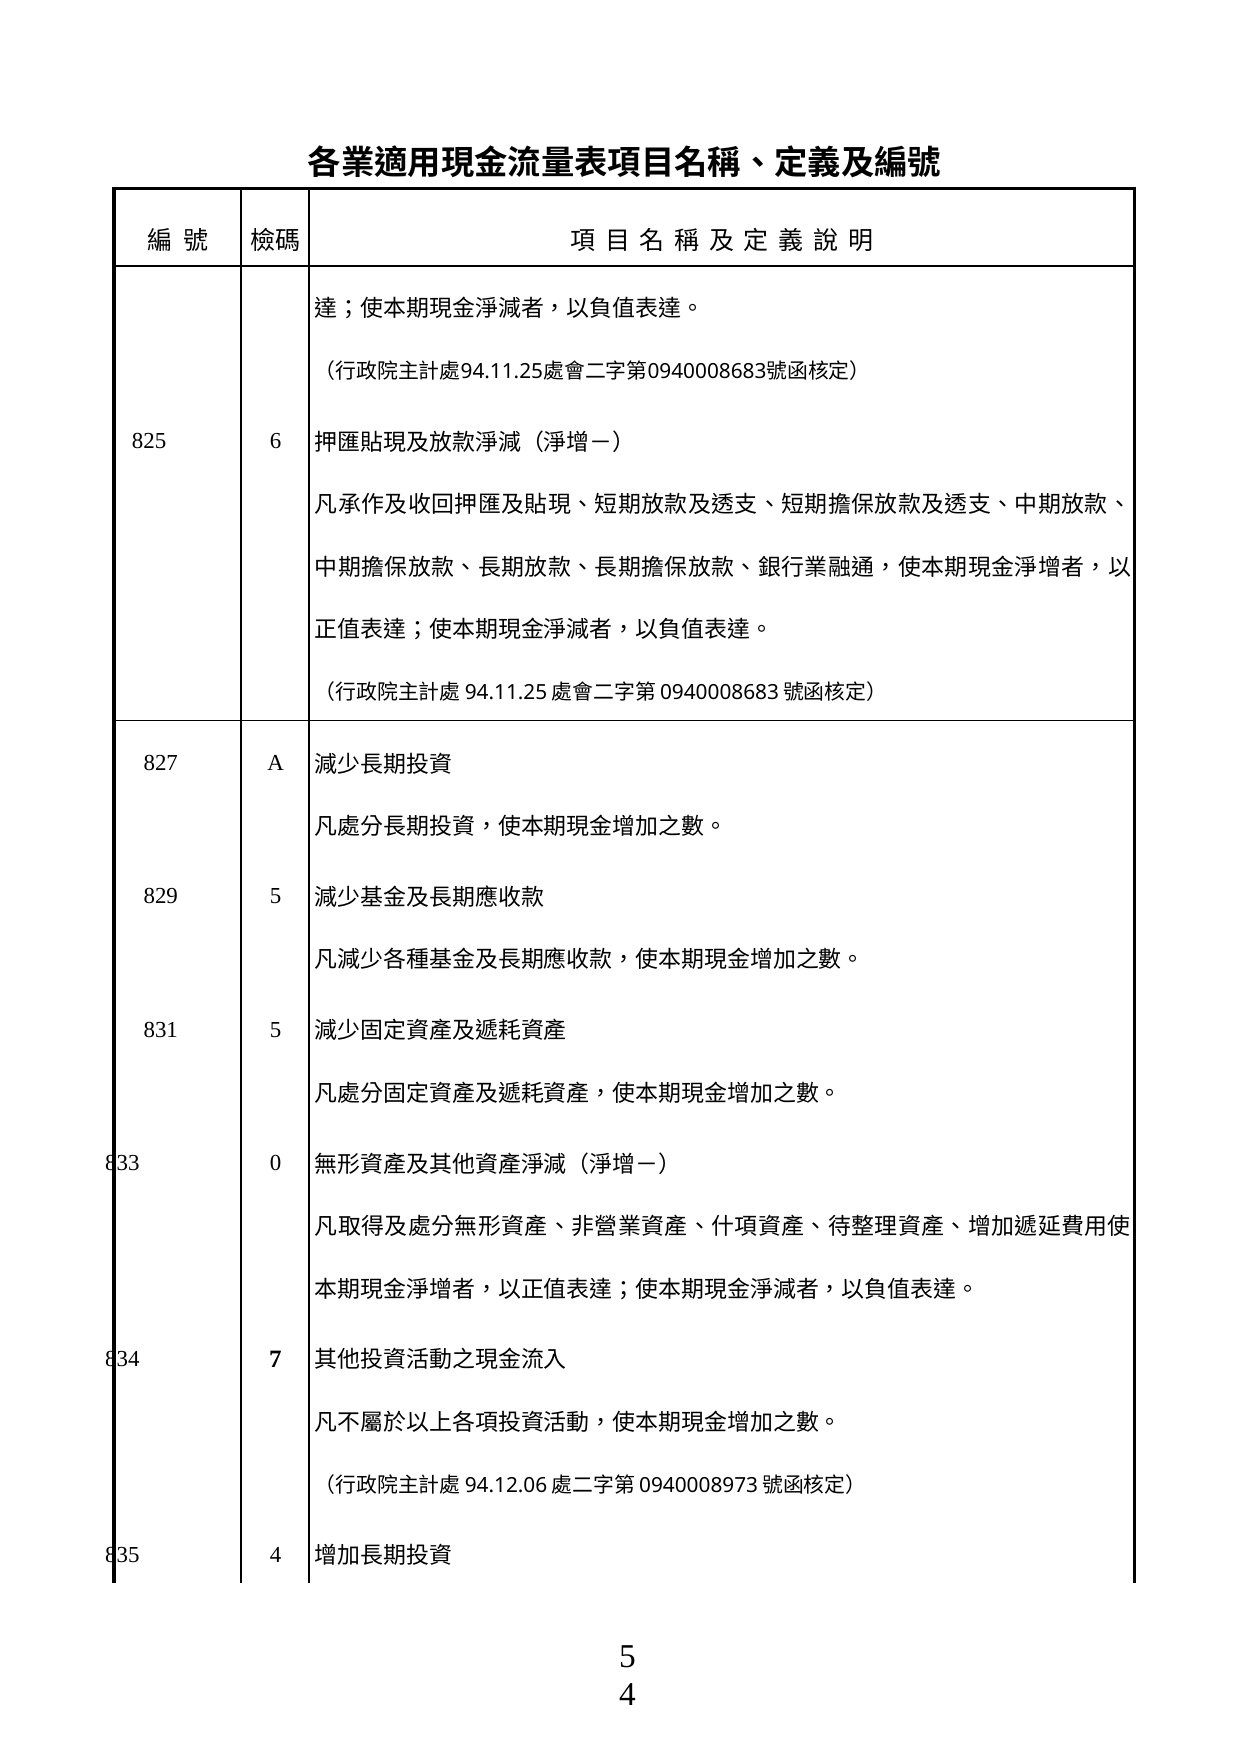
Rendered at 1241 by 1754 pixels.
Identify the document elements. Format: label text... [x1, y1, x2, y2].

table_cell [106, 1316, 112, 1353]
table_cell 項 目 名 稱 及 定 義 說 明 [310, 190, 1133, 265]
table_cell 834 [116, 1316, 240, 1512]
table_cell 4 [242, 1512, 308, 1583]
table_cell 831 [116, 987, 240, 1121]
table_cell [106, 1512, 112, 1549]
table_cell 增加長期投資 [310, 1512, 1133, 1583]
table_cell [106, 265, 112, 399]
table_cell 檢碼 [242, 190, 308, 265]
table_cell [242, 267, 308, 399]
table_cell [106, 987, 112, 1121]
table_cell 押匯貼現及放款淨減（淨增－） 凡承作及收回押匯及貼現、短期放款及透支、短期擔保放款及透支、中期放款、中期擔保放款、長期放款、長期擔保放款、銀行業融通，使本期現金淨增者，以正值表達；使本期現金淨減者，以負值表達。 （行政院主計處94.11.25處會二字第0940008683號函核定） [310, 399, 1133, 719]
table_cell 833 [116, 1121, 240, 1316]
table_cell 其他投資活動之現金流入 凡不屬於以上各項投資活動，使本期現金增加之數。 （行政院主計處94.12.06處二字第0940008973號函核定） [310, 1316, 1133, 1512]
table_header [106, 112, 114, 187]
table_cell 編 號 [116, 190, 240, 265]
table_cell 825 [116, 399, 240, 719]
table_cell [106, 720, 112, 854]
table_cell 835 [116, 1512, 240, 1583]
table_cell 5 [242, 854, 308, 987]
table_cell 達；使本期現金淨減者，以負值表達。 （行政院主計處94.11.25處會二字第0940008683號函核定） [310, 267, 1133, 399]
table_cell 減少長期投資 凡處分長期投資，使本期現金增加之數。 [310, 721, 1133, 854]
table_cell 減少固定資產及遞耗資產 凡處分固定資產及遞耗資產，使本期現金增加之數。 [310, 987, 1133, 1121]
table_cell 減少基金及長期應收款 凡減少各種基金及長期應收款，使本期現金增加之數。 [310, 854, 1133, 987]
table_cell [116, 267, 240, 399]
table_cell 827 [116, 721, 240, 854]
table_cell [106, 1552, 112, 1583]
table_cell [106, 854, 112, 987]
table_cell 0 [242, 1121, 308, 1316]
table_cell [106, 1121, 112, 1157]
table_cell 無形資產及其他資產淨減（淨增－） 凡取得及處分無形資產、非營業資產、什項資產、待整理資產、增加遞延費用使本期現金淨增者，以正值表達；使本期現金淨減者，以負值表達。 [310, 1121, 1133, 1316]
table_cell A [242, 721, 308, 854]
table_cell 829 [116, 854, 240, 987]
table_cell [106, 1356, 112, 1512]
table_header 各業適用現金流量表項目名稱、定義及編號 [114, 112, 1134, 187]
table_cell 6 [242, 399, 308, 719]
table_cell [106, 1160, 112, 1316]
table_cell [106, 399, 112, 719]
table_cell [106, 187, 112, 265]
table_cell 7 [242, 1316, 308, 1512]
table_cell 5 [242, 987, 308, 1121]
